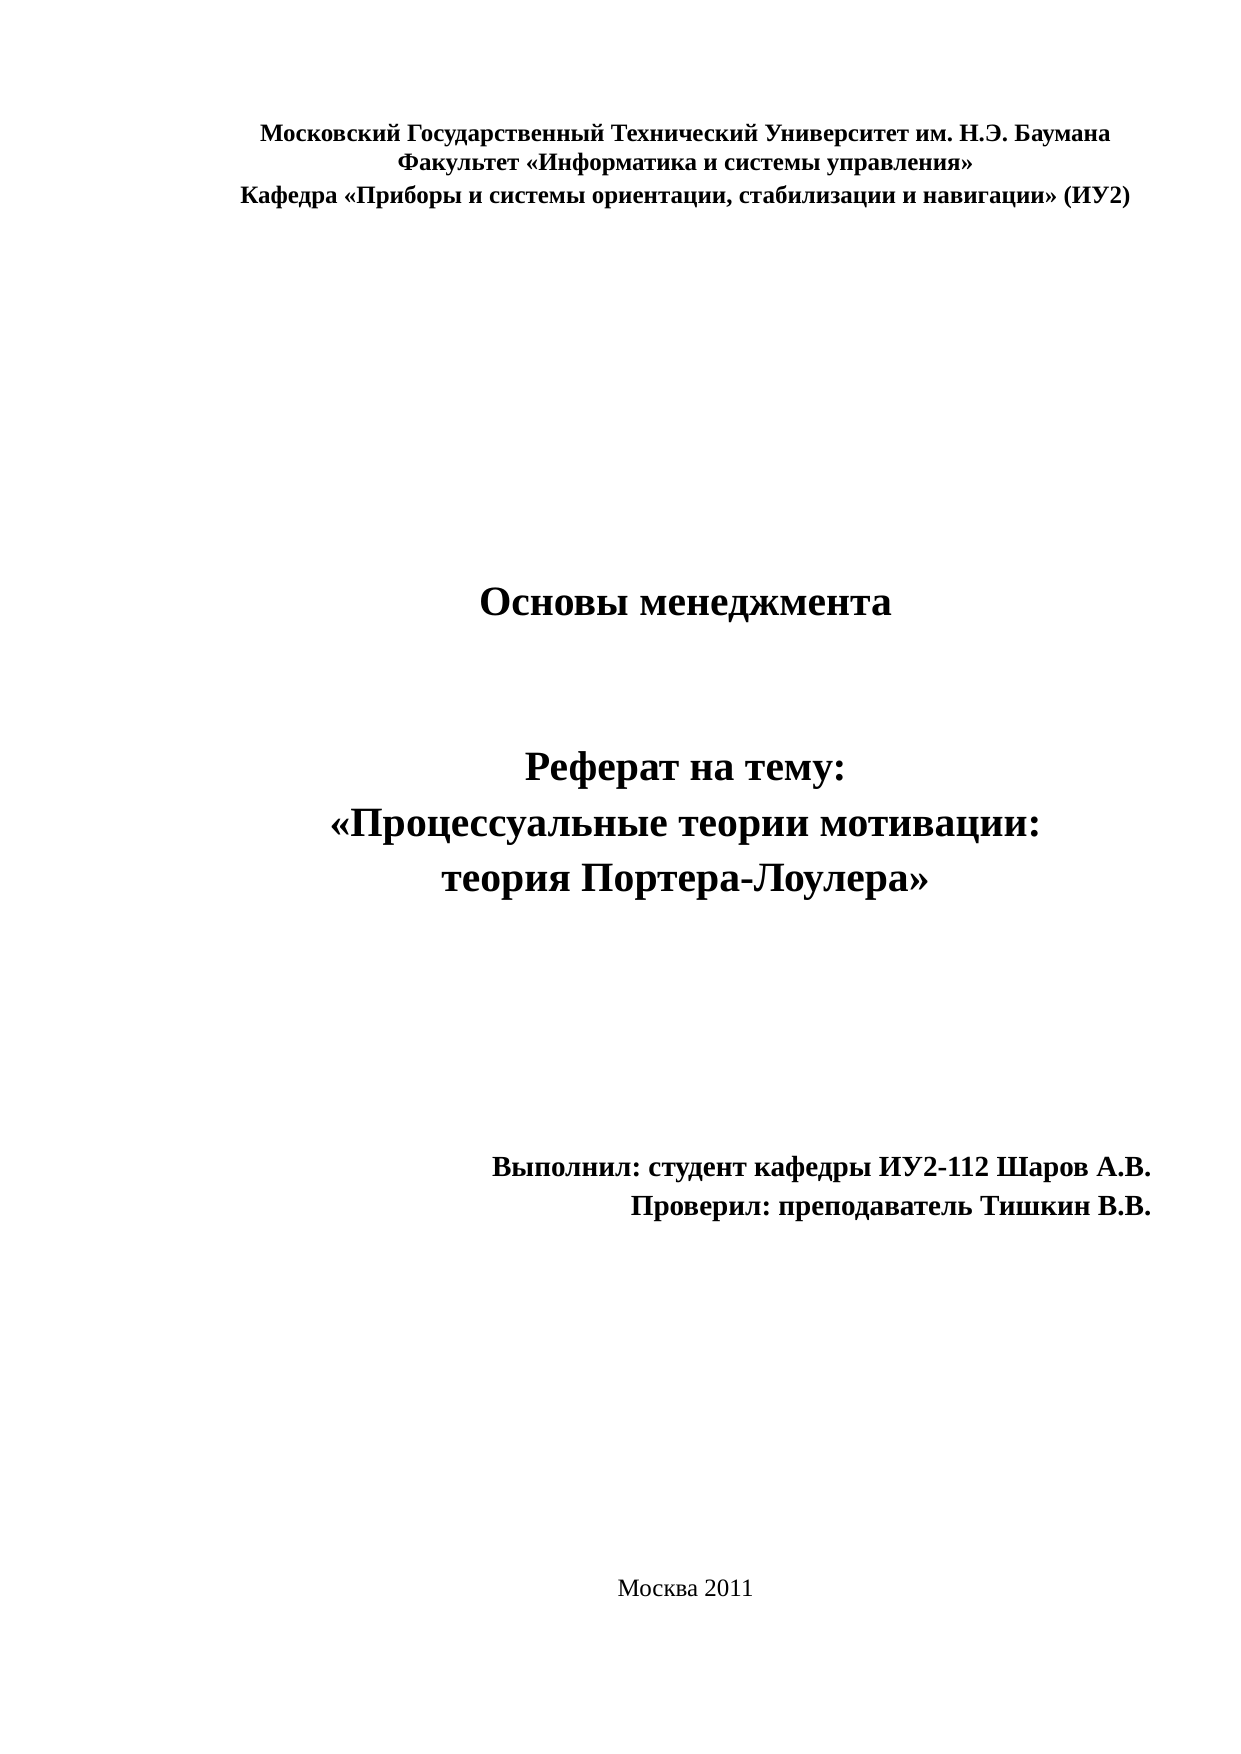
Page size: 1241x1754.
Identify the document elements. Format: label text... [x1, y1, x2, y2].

text Реферат на тему: [177, 742, 1152, 790]
text Москва 2011 [177, 1573, 1152, 1602]
text «Процессуальные теории мотивации: [177, 797, 1152, 845]
text теория Портера-Лоулера» [177, 852, 1152, 900]
text Проверил: преподаватель Тишкин В.В. [177, 1188, 1152, 1221]
text Факультет «Информатика и системы управления» [177, 147, 1152, 176]
text Московский Государственный Технический Университет им. Н.Э. Баумана [177, 118, 1152, 147]
text Основы менеджмента [177, 577, 1152, 624]
text Кафедра «Приборы и системы ориентации, стабилизации и навигации» (ИУ2) [177, 180, 1152, 209]
text Выполнил: студент кафедры ИУ2-112 Шаров А.В. [177, 1149, 1152, 1183]
